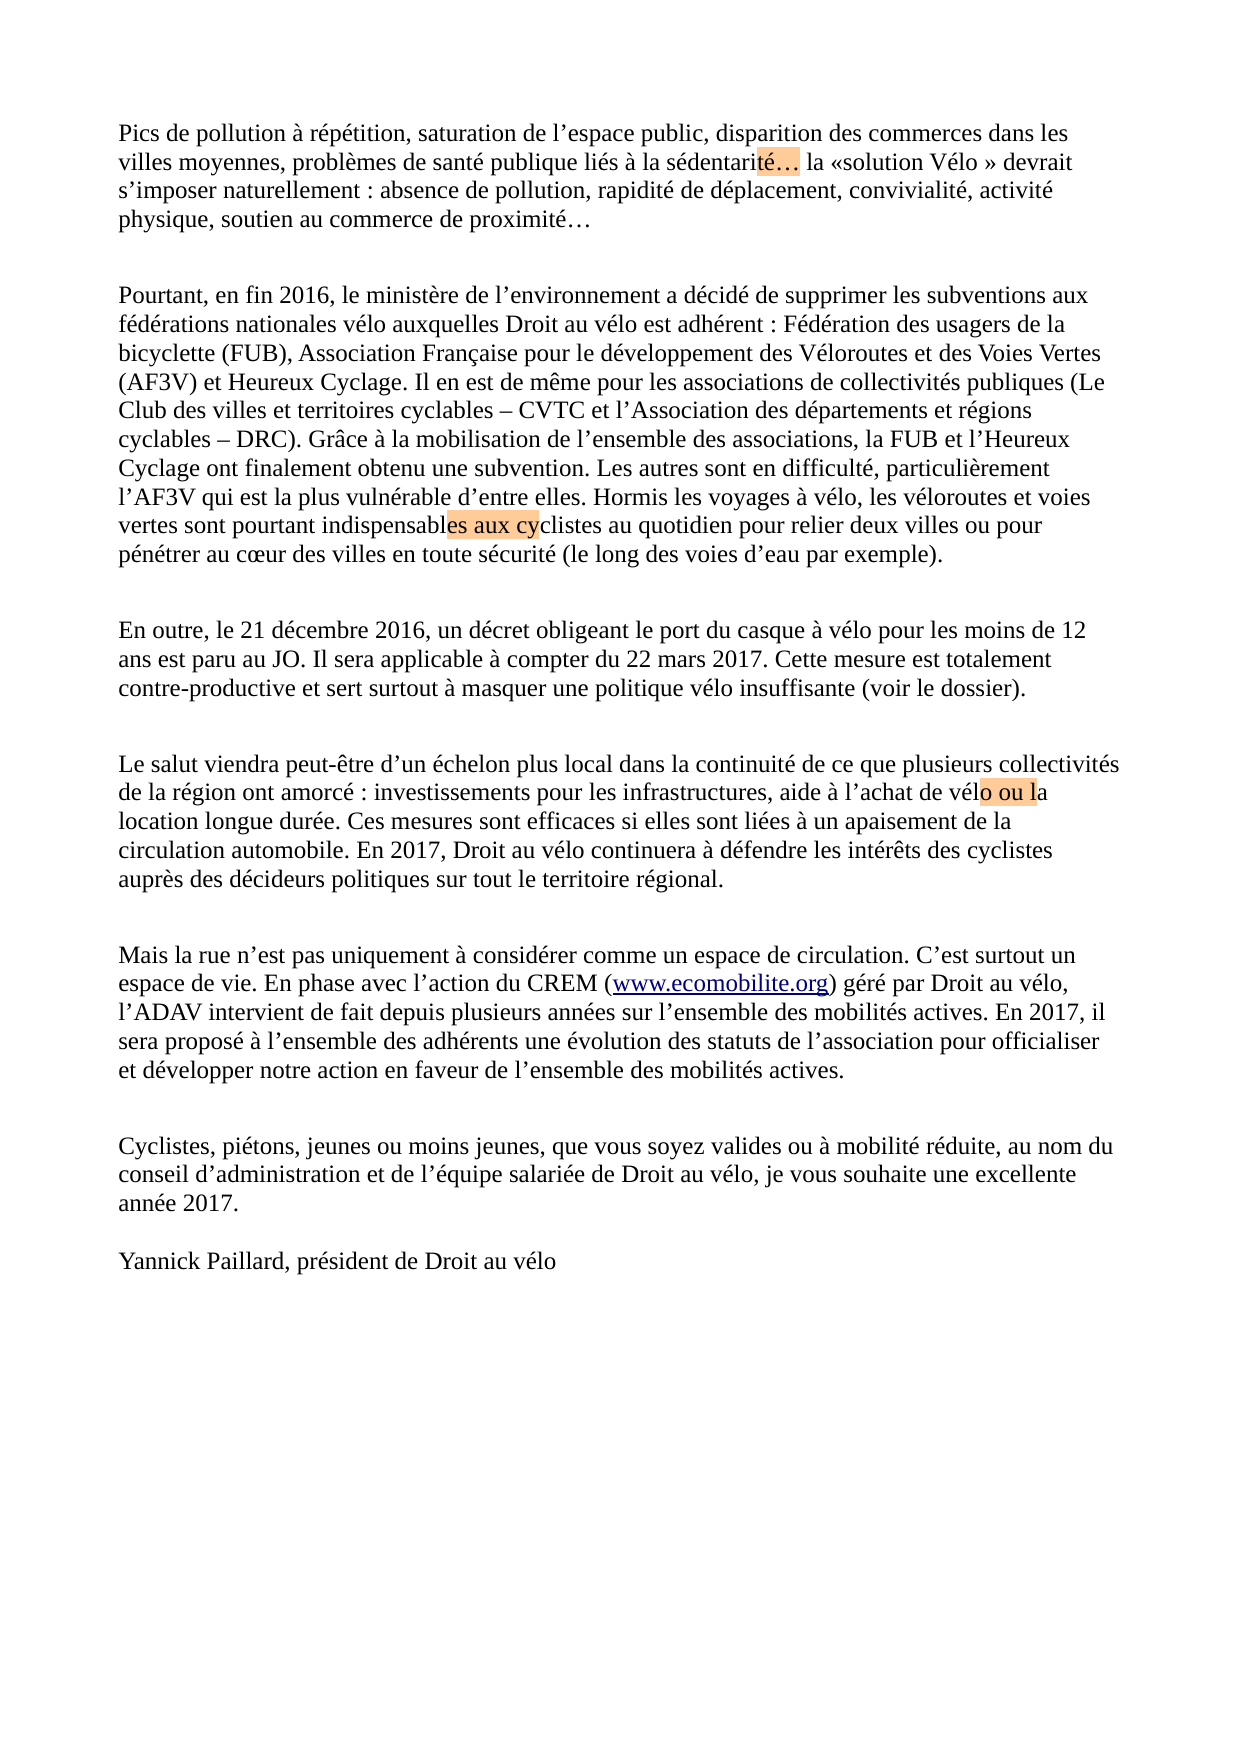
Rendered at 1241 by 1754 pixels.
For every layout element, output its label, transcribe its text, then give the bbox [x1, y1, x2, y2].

text Mais la rue n’est pas uniquement à considérer comme un espace de circulation. C’est surtout un espace de vie. En phase avec l’action du CREM (www.ecomobilite.org) géré par Droit au vélo, l’ADAV intervient de fait depuis plusieurs années sur l’ensemble des mobilités actives. En 2017, il sera proposé à l’ensemble des adhérents une évolution des statuts de l’association pour officialiser et développer notre action en faveur de l’ensemble des mobilités actives. [118, 940, 1122, 1083]
text Cyclistes, piétons, jeunes ou moins jeunes, que vous soyez valides ou à mobilité réduite, au nom du conseil d’administration et de l’équipe salariée de Droit au vélo, je vous souhaite une excellente année 2017. [118, 1131, 1122, 1217]
text En outre, le 21 décembre 2016, un décret obligeant le port du casque à vélo pour les moins de 12 ans est paru au JO. Il sera applicable à compter du 22 mars 2017. Cette mesure est totalement contre-productive et sert surtout à masquer une politique vélo insuffisante (voir le dossier). [118, 615, 1122, 701]
text Le salut viendra peut-être d’un échelon plus local dans la continuité de ce que plusieurs collectivités de la région ont amorcé : investissements pour les infrastructures, aide à l’achat de vélo ou la location longue durée. Ces mesures sont efficaces si elles sont liées à un apaisement de la circulation automobile. En 2017, Droit au vélo continuera à défendre les intérêts des cyclistes auprès des décideurs politiques sur tout le territoire régional. [118, 749, 1122, 892]
text Pics de pollution à répétition, saturation de l’espace public, disparition des commerces dans les villes moyennes, problèmes de santé publique liés à la sédentarité… la «solution Vélo » devrait s’imposer naturellement : absence de pollution, rapidité de déplacement, convivialité, activité physique, soutien au commerce de proximité… [118, 118, 1122, 233]
text Yannick Paillard, président de Droit au vélo [118, 1246, 1122, 1274]
text Pourtant, en fin 2016, le ministère de l’environnement a décidé de supprimer les subventions aux fédérations nationales vélo auxquelles Droit au vélo est adhérent : Fédération des usagers de la bicyclette (FUB), Association Française pour le développement des Véloroutes et des Voies Vertes (AF3V) et Heureux Cyclage. Il en est de même pour les associations de collectivités publiques (Le Club des villes et territoires cyclables – CVTC et l’Association des départements et régions cyclables – DRC). Grâce à la mobilisation de l’ensemble des associations, la FUB et l’Heureux Cyclage ont finalement obtenu une subvention. Les autres sont en difficulté, particulièrement l’AF3V qui est la plus vulnérable d’entre elles. Hormis les voyages à vélo, les véloroutes et voies vertes sont pourtant indispensables aux cyclistes au quotidien pour relier deux villes ou pour pénétrer au cœur des villes en toute sécurité (le long des voies d’eau par exemple). [118, 280, 1122, 568]
